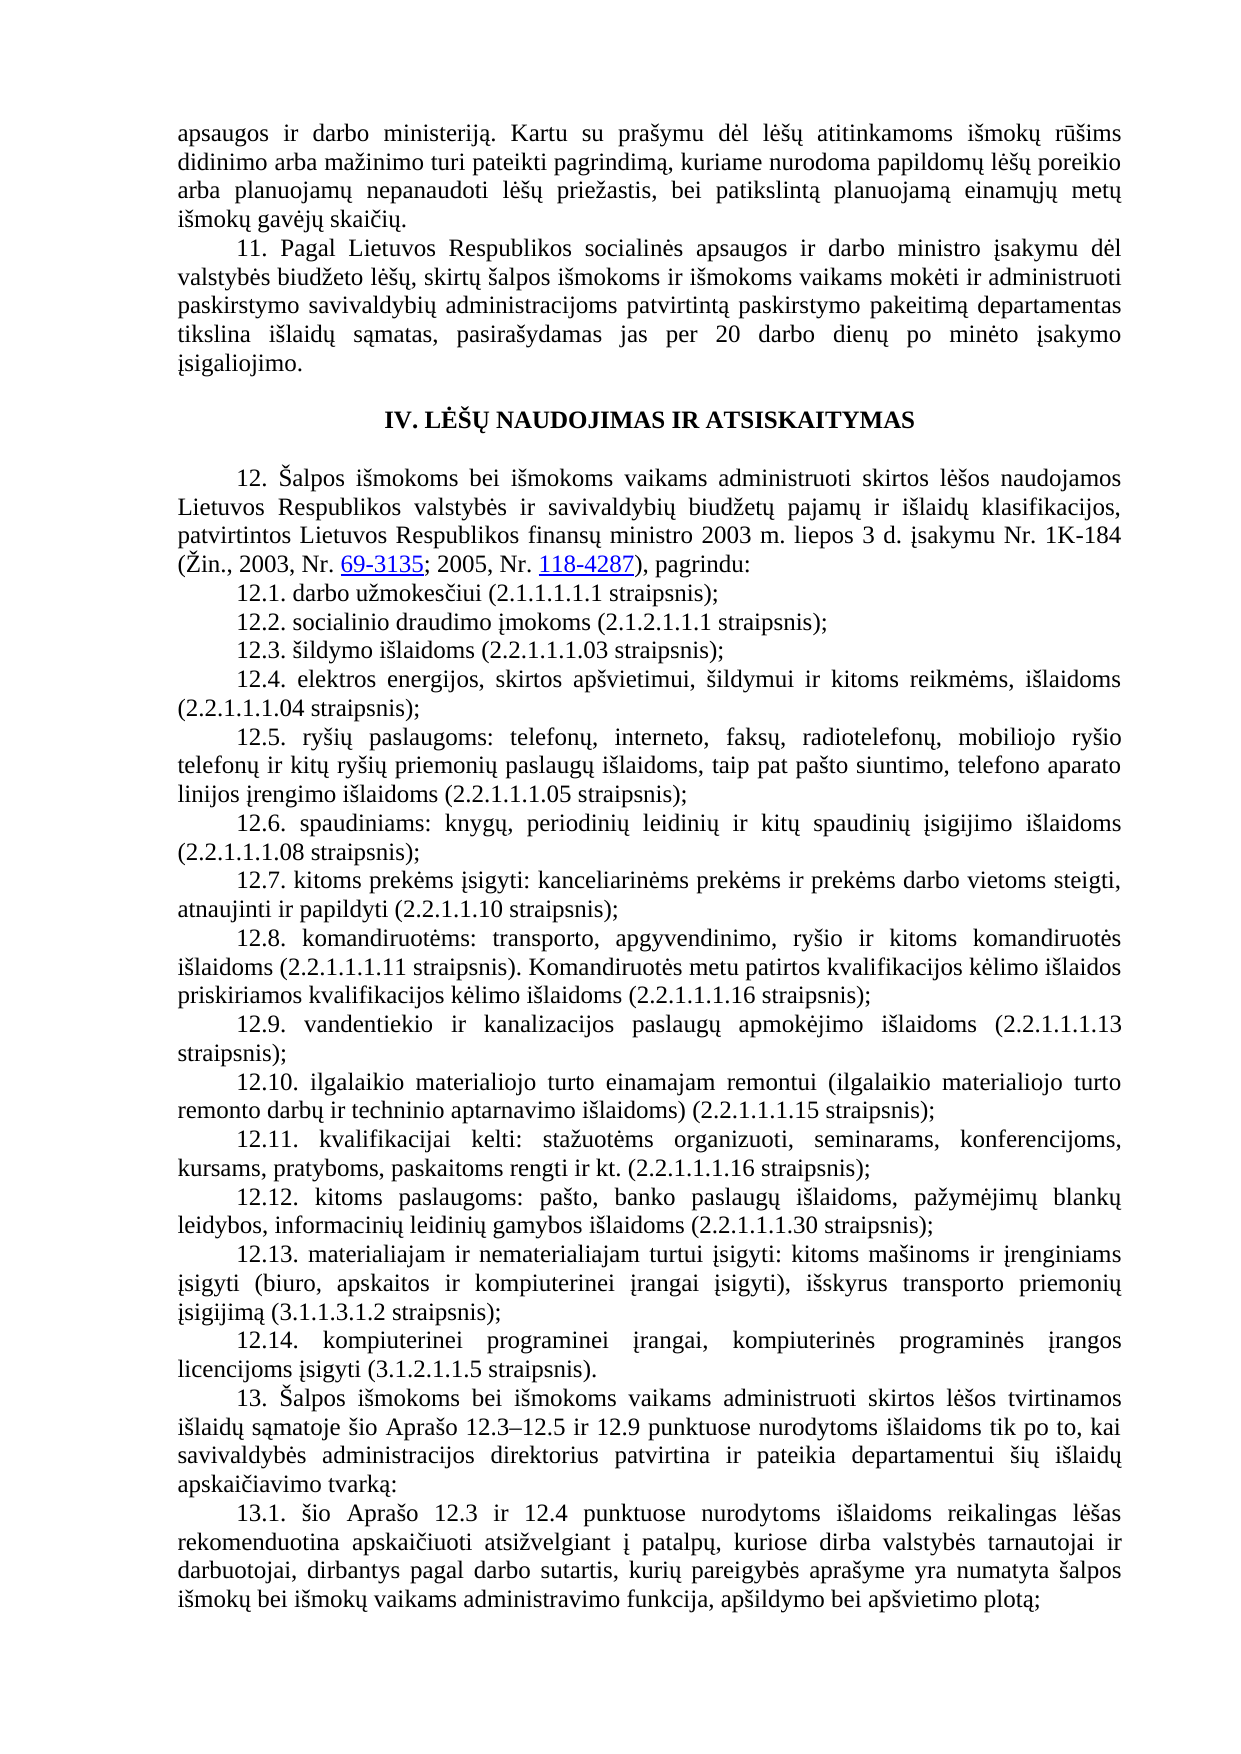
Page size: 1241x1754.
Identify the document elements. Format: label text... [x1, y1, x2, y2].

text 12.1. darbo užmokesčiui (2.1.1.1.1.1 straipsnis); [177, 578, 1122, 607]
text apsaugos ir darbo ministeriją. Kartu su prašymu dėl lėšų atitinkamoms išmokų rūšims didinimo arba mažinimo turi pateikti pagrindimą, kuriame nurodoma papildomų lėšų poreikio arba planuojamų nepanaudoti lėšų priežastis, bei patikslintą planuojamą einamųjų metų išmokų gavėjų skaičių. [177, 118, 1122, 233]
text 12.14. kompiuterinei programinei įrangai, kompiuterinės programinės įrangos licencijoms įsigyti (3.1.2.1.1.5 straipsnis). [177, 1326, 1122, 1383]
text 12.4. elektros energijos, skirtos apšvietimui, šildymui ir kitoms reikmėms, išlaidoms (2.2.1.1.1.04 straipsnis); [177, 664, 1122, 722]
text IV. LĖŠŲ NAUDOJIMAS IR ATSISKAITYMAS [177, 406, 1122, 434]
text 11. Pagal Lietuvos Respublikos socialinės apsaugos ir darbo ministro įsakymu dėl valstybės biudžeto lėšų, skirtų šalpos išmokoms ir išmokoms vaikams mokėti ir administruoti paskirstymo savivaldybių administracijoms patvirtintą paskirstymo pakeitimą departamentas tikslina išlaidų sąmatas, pasirašydamas jas per 20 darbo dienų po minėto įsakymo įsigaliojimo. [177, 233, 1122, 377]
text 13.1. šio Aprašo 12.3 ir 12.4 punktuose nurodytoms išlaidoms reikalingas lėšas rekomenduotina apskaičiuoti atsižvelgiant į patalpų, kuriose dirba valstybės tarnautojai ir darbuotojai, dirbantys pagal darbo sutartis, kurių pareigybės aprašyme yra numatyta šalpos išmokų bei išmokų vaikams administravimo funkcija, apšildymo bei apšvietimo plotą; [177, 1498, 1122, 1613]
text 12.5. ryšių paslaugoms: telefonų, interneto, faksų, radiotelefonų, mobiliojo ryšio telefonų ir kitų ryšių priemonių paslaugų išlaidoms, taip pat pašto siuntimo, telefono aparato linijos įrengimo išlaidoms (2.2.1.1.1.05 straipsnis); [177, 722, 1122, 808]
text 12. Šalpos išmokoms bei išmokoms vaikams administruoti skirtos lėšos naudojamos Lietuvos Respublikos valstybės ir savivaldybių biudžetų pajamų ir išlaidų klasifikacijos, patvirtintos Lietuvos Respublikos finansų ministro 2003 m. liepos 3 d. įsakymu Nr. 1K-184 (Žin., 2003, Nr. 69-3135; 2005, Nr. 118-4287), pagrindu: [177, 463, 1122, 578]
text 12.2. socialinio draudimo įmokoms (2.1.2.1.1.1 straipsnis); [177, 607, 1122, 636]
text 13. Šalpos išmokoms bei išmokoms vaikams administruoti skirtos lėšos tvirtinamos išlaidų sąmatoje šio Aprašo 12.3–12.5 ir 12.9 punktuose nurodytoms išlaidoms tik po to, kai savivaldybės administracijos direktorius patvirtina ir pateikia departamentui šių išlaidų apskaičiavimo tvarką: [177, 1383, 1122, 1498]
text 12.11. kvalifikacijai kelti: stažuotėms organizuoti, seminarams, konferencijoms, kursams, pratyboms, paskaitoms rengti ir kt. (2.2.1.1.1.16 straipsnis); [177, 1124, 1122, 1182]
text 12.10. ilgalaikio materialiojo turto einamajam remontui (ilgalaikio materialiojo turto remonto darbų ir techninio aptarnavimo išlaidoms) (2.2.1.1.1.15 straipsnis); [177, 1067, 1122, 1124]
text 12.12. kitoms paslaugoms: pašto, banko paslaugų išlaidoms, pažymėjimų blankų leidybos, informacinių leidinių gamybos išlaidoms (2.2.1.1.1.30 straipsnis); [177, 1182, 1122, 1239]
text 12.9. vandentiekio ir kanalizacijos paslaugų apmokėjimo išlaidoms (2.2.1.1.1.13 straipsnis); [177, 1009, 1122, 1067]
text 12.7. kitoms prekėms įsigyti: kanceliarinėms prekėms ir prekėms darbo vietoms steigti, atnaujinti ir papildyti (2.2.1.1.10 straipsnis); [177, 866, 1122, 923]
text 12.3. šildymo išlaidoms (2.2.1.1.1.03 straipsnis); [177, 636, 1122, 664]
text 12.8. komandiruotėms: transporto, apgyvendinimo, ryšio ir kitoms komandiruotės išlaidoms (2.2.1.1.1.11 straipsnis). Komandiruotės metu patirtos kvalifikacijos kėlimo išlaidos priskiriamos kvalifikacijos kėlimo išlaidoms (2.2.1.1.1.16 straipsnis); [177, 923, 1122, 1009]
text 12.6. spaudiniams: knygų, periodinių leidinių ir kitų spaudinių įsigijimo išlaidoms (2.2.1.1.1.08 straipsnis); [177, 808, 1122, 866]
text 12.13. materialiajam ir nematerialiajam turtui įsigyti: kitoms mašinoms ir įrenginiams įsigyti (biuro, apskaitos ir kompiuterinei įrangai įsigyti), išskyrus transporto priemonių įsigijimą (3.1.1.3.1.2 straipsnis); [177, 1239, 1122, 1326]
